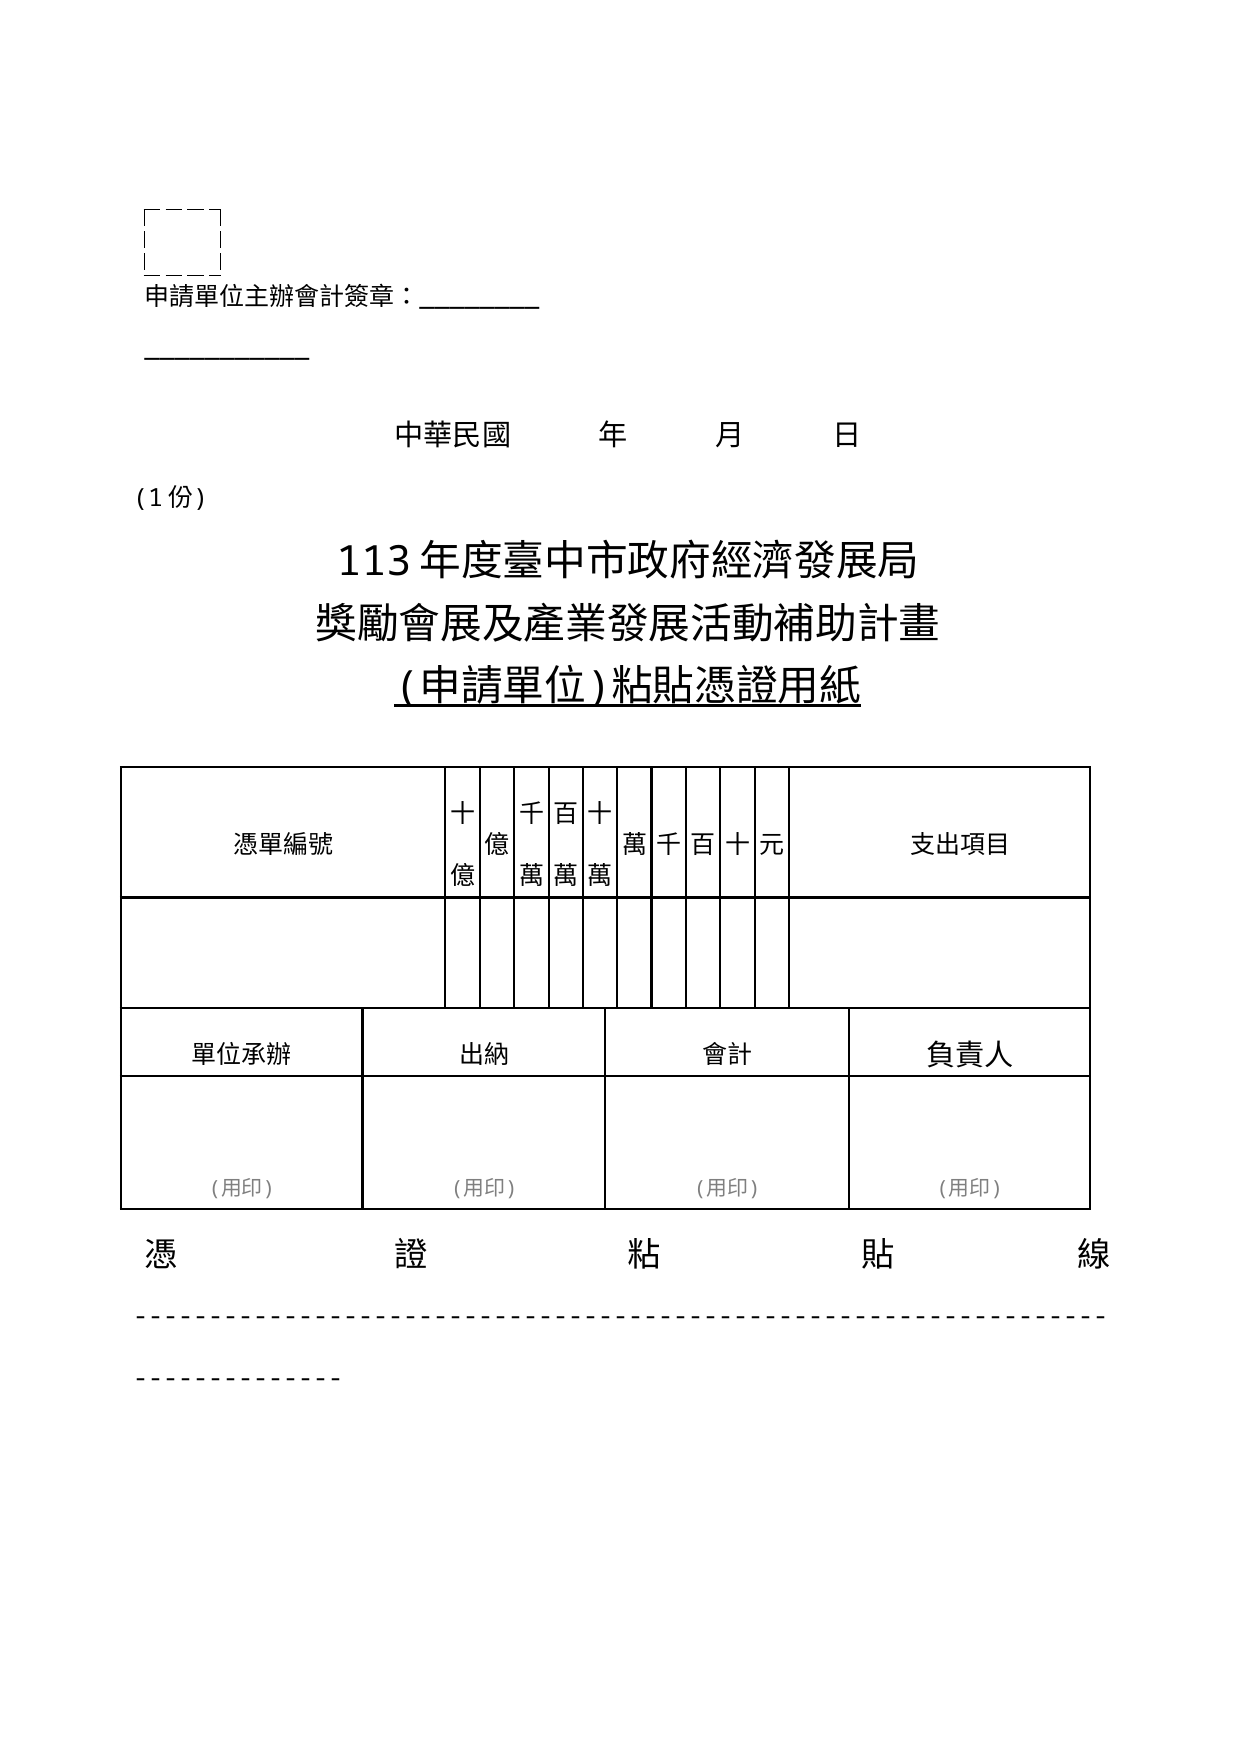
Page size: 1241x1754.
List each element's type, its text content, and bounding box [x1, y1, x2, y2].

table_cell [122, 899, 444, 1007]
table_cell 負責人 [850, 1009, 1089, 1075]
text (1份) [133, 454, 1122, 516]
table_header 十 [721, 768, 754, 896]
table_header [715, 158, 1100, 391]
table_cell (用印) [850, 1077, 1089, 1208]
table_cell [721, 899, 754, 1007]
text (申請單位)粘貼憑證用紙 [133, 641, 1122, 704]
table_header 憑單編號 [122, 768, 444, 896]
table_header 支出項目 [790, 768, 1089, 896]
table_header 十 億 [446, 768, 479, 896]
text 獎勵會展及產業發展活動補助計畫 [133, 579, 1122, 641]
table_cell 出納 [364, 1009, 604, 1075]
table_header 百 萬 [550, 768, 582, 896]
table_cell [687, 899, 719, 1007]
text ------------------------------------------------------------------------------- [133, 1273, 1122, 1398]
table_header 萬 [618, 768, 650, 896]
table_cell [515, 899, 548, 1007]
table_header 百 [687, 768, 719, 896]
text 憑 證 粘 貼 線 [133, 1210, 1122, 1273]
table_header 億 [481, 768, 513, 896]
table_header 十 萬 [584, 768, 616, 896]
table_cell (用印) [606, 1077, 848, 1208]
table_cell [446, 899, 479, 1007]
text 中華民國 年 月 日 [133, 391, 1122, 454]
table_header [144, 209, 221, 275]
table_cell [790, 899, 1089, 1007]
table_cell (用印) [122, 1077, 361, 1208]
table_cell [584, 899, 616, 1007]
table_cell 會計 [606, 1009, 848, 1075]
table_cell [653, 899, 685, 1007]
table_header 千 [653, 768, 685, 896]
table_header 元 [756, 768, 788, 896]
text 113年度臺中市政府經濟發展局 [133, 516, 1122, 579]
table_header 千 萬 [515, 768, 548, 896]
table_cell [756, 899, 788, 1007]
table_cell [550, 899, 582, 1007]
table_cell [481, 899, 513, 1007]
table_cell 單位承辦 [122, 1009, 361, 1075]
table_header 申請單位主辦會計簽章：___________________ [133, 158, 557, 391]
table_header [557, 158, 715, 391]
table_cell [618, 899, 650, 1007]
table_cell (用印) [364, 1077, 604, 1208]
